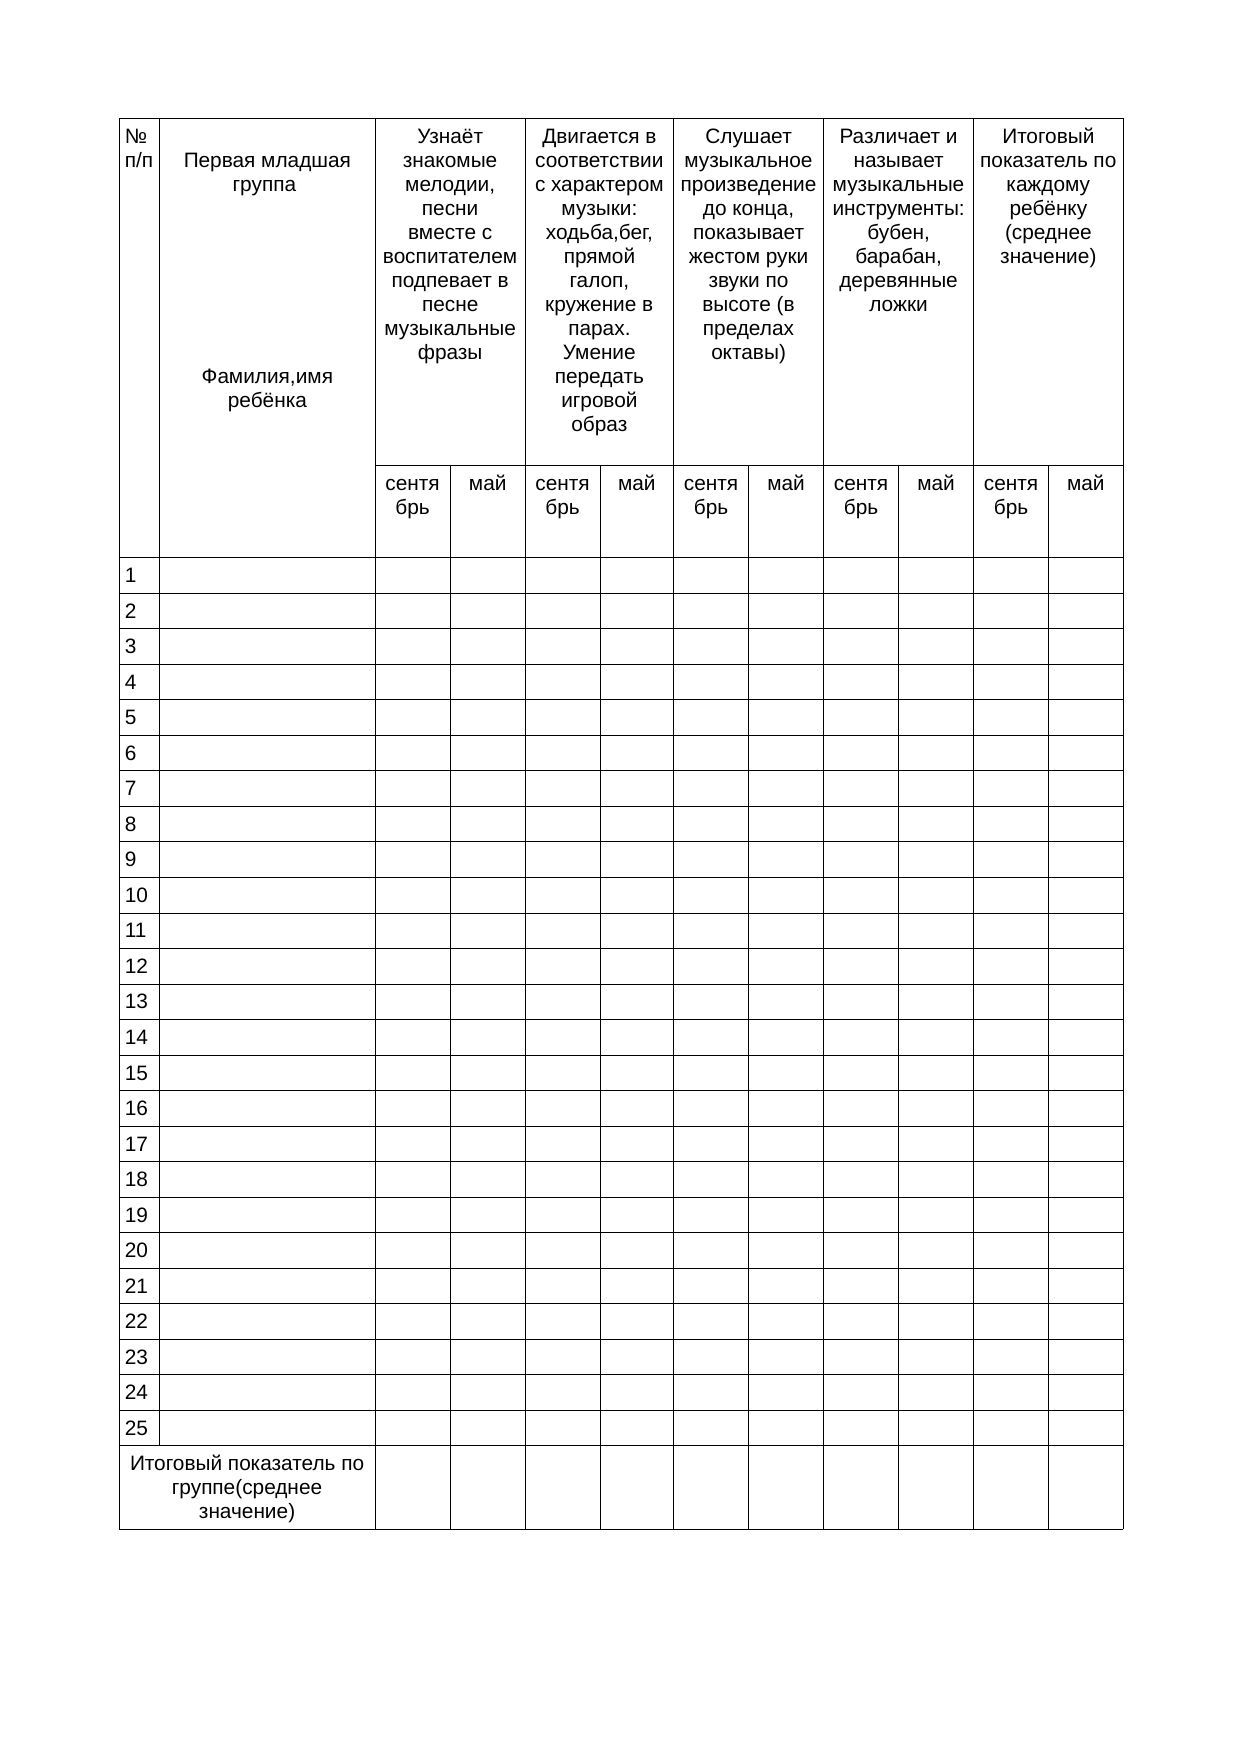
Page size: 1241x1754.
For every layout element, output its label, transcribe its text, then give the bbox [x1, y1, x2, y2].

table_cell [160, 949, 375, 983]
table_cell [160, 700, 375, 735]
table_cell [1049, 1446, 1123, 1529]
table_cell [974, 771, 1048, 806]
table_cell [824, 558, 898, 593]
table_cell [376, 700, 450, 735]
table_cell [1049, 665, 1123, 699]
table_cell [749, 949, 823, 983]
table_cell [749, 736, 823, 770]
table_cell [526, 878, 600, 912]
table_cell [674, 914, 748, 948]
table_cell [526, 1020, 600, 1054]
table_cell [899, 1162, 973, 1197]
table_cell [451, 629, 525, 664]
table_cell [526, 558, 600, 593]
table_cell [526, 1446, 600, 1529]
table_cell [601, 1162, 673, 1197]
table_cell [974, 1411, 1048, 1445]
table_cell [974, 1020, 1048, 1054]
table_cell [674, 985, 748, 1019]
table_cell [974, 1233, 1048, 1268]
table_cell [160, 1269, 375, 1303]
table_cell сентябрь [974, 466, 1048, 557]
table_cell [1049, 1269, 1123, 1303]
table_cell [601, 736, 673, 770]
table_cell [674, 1162, 748, 1197]
table_cell 3 [120, 629, 159, 664]
table_cell [601, 1127, 673, 1161]
table_cell [974, 629, 1048, 664]
table_cell [749, 1091, 823, 1126]
table_cell [1049, 629, 1123, 664]
table_cell [749, 700, 823, 735]
table_cell [824, 1411, 898, 1445]
table_cell [674, 594, 748, 628]
table_cell 7 [120, 771, 159, 806]
table_header Различает и называет музыкальные инструменты: бубен, барабан, деревянные ложки [824, 119, 973, 465]
table_cell 10 [120, 878, 159, 912]
table_cell [899, 594, 973, 628]
table_cell [974, 1056, 1048, 1090]
table_cell [451, 1411, 525, 1445]
table_cell Итоговый показатель по группе(среднее значение) [120, 1446, 375, 1529]
table_cell [674, 700, 748, 735]
table_cell [526, 1269, 600, 1303]
table_cell [526, 665, 600, 699]
table_cell [160, 1375, 375, 1410]
table_cell [974, 878, 1048, 912]
table_cell [526, 914, 600, 948]
table_cell [376, 771, 450, 806]
table_cell [899, 665, 973, 699]
table_cell [824, 807, 898, 841]
table_cell [160, 807, 375, 841]
table_cell [899, 1091, 973, 1126]
table_cell [451, 1446, 525, 1529]
table_cell [899, 1304, 973, 1339]
table_cell [526, 1162, 600, 1197]
table_cell [1049, 949, 1123, 983]
table_cell 1 [120, 558, 159, 593]
table_cell [376, 842, 450, 877]
table_cell [674, 1269, 748, 1303]
table_cell [376, 594, 450, 628]
table_cell [526, 629, 600, 664]
table_cell [1049, 842, 1123, 877]
table_cell [674, 949, 748, 983]
table_cell [974, 736, 1048, 770]
table_cell [824, 1340, 898, 1374]
table_cell [160, 771, 375, 806]
table_cell [601, 1198, 673, 1232]
table_cell [160, 878, 375, 912]
table_cell [749, 1375, 823, 1410]
table_cell [1049, 700, 1123, 735]
table_cell [974, 1304, 1048, 1339]
table_cell [749, 558, 823, 593]
table_cell сентябрь [824, 466, 898, 557]
table_cell [674, 771, 748, 806]
table_cell [160, 1340, 375, 1374]
table_cell [601, 594, 673, 628]
table_cell [749, 1162, 823, 1197]
table_cell [749, 1304, 823, 1339]
table_cell [451, 1091, 525, 1126]
table_cell [1049, 878, 1123, 912]
table_cell [526, 1375, 600, 1410]
table_cell [1049, 1127, 1123, 1161]
table_cell [749, 842, 823, 877]
table_cell 4 [120, 665, 159, 699]
table_cell [601, 629, 673, 664]
table_cell [749, 878, 823, 912]
table_cell [824, 1020, 898, 1054]
table_cell [526, 1233, 600, 1268]
table_cell [376, 665, 450, 699]
table_cell [451, 1127, 525, 1161]
table_cell [601, 1411, 673, 1445]
table_cell [749, 771, 823, 806]
table_cell [526, 807, 600, 841]
table_cell [376, 914, 450, 948]
table_cell [674, 878, 748, 912]
table_cell [526, 1091, 600, 1126]
table_cell [1049, 594, 1123, 628]
table_cell [601, 1269, 673, 1303]
table_header Первая младшая группа Фамилия,имя ребёнка [160, 119, 375, 557]
table_cell [824, 1304, 898, 1339]
table_cell [749, 629, 823, 664]
table_cell май [451, 466, 525, 557]
table_cell [749, 594, 823, 628]
table_cell [376, 1162, 450, 1197]
table_cell [674, 558, 748, 593]
table_cell [899, 914, 973, 948]
table_cell май [899, 466, 973, 557]
table_cell [824, 665, 898, 699]
table_cell [674, 665, 748, 699]
table_cell [376, 1198, 450, 1232]
table_cell [749, 1446, 823, 1529]
table_cell [899, 1375, 973, 1410]
table_cell [674, 1056, 748, 1090]
table_cell [1049, 807, 1123, 841]
table_cell [1049, 1375, 1123, 1410]
table_cell [376, 1446, 450, 1529]
table_cell [601, 1233, 673, 1268]
table_cell [974, 1162, 1048, 1197]
table_cell [824, 1446, 898, 1529]
table_cell [1049, 1162, 1123, 1197]
table_cell [899, 949, 973, 983]
table_cell [526, 842, 600, 877]
table_cell [376, 1304, 450, 1339]
table_cell [526, 1056, 600, 1090]
table_cell [601, 842, 673, 877]
table_cell [674, 1091, 748, 1126]
table_cell май [749, 466, 823, 557]
table_cell [749, 1198, 823, 1232]
table_cell 23 [120, 1340, 159, 1374]
table_cell [451, 1340, 525, 1374]
table_cell [160, 665, 375, 699]
table_cell [376, 1411, 450, 1445]
table_cell 9 [120, 842, 159, 877]
table_cell 14 [120, 1020, 159, 1054]
table_cell [674, 1411, 748, 1445]
table_cell [674, 736, 748, 770]
table_cell [974, 558, 1048, 593]
table_cell [674, 807, 748, 841]
table_cell сентябрь [526, 466, 600, 557]
table_cell [824, 700, 898, 735]
table_cell [899, 1446, 973, 1529]
table_cell [526, 949, 600, 983]
table_cell [160, 914, 375, 948]
table_cell [1049, 771, 1123, 806]
table_cell [376, 1056, 450, 1090]
table_cell [824, 1162, 898, 1197]
table_cell [824, 914, 898, 948]
table_cell [899, 736, 973, 770]
table_cell 17 [120, 1127, 159, 1161]
table_cell [674, 1233, 748, 1268]
table_cell [601, 807, 673, 841]
table_cell [824, 771, 898, 806]
table_cell 16 [120, 1091, 159, 1126]
table_cell [526, 700, 600, 735]
table_cell [899, 1127, 973, 1161]
table_cell [376, 1340, 450, 1374]
table_cell [376, 985, 450, 1019]
table_cell [674, 1198, 748, 1232]
table_cell [824, 1056, 898, 1090]
table_cell [749, 1020, 823, 1054]
table_cell [451, 985, 525, 1019]
table_cell [674, 1127, 748, 1161]
table_cell [749, 665, 823, 699]
table_cell [1049, 1233, 1123, 1268]
table_cell [451, 558, 525, 593]
table_cell [160, 558, 375, 593]
table_cell [1049, 985, 1123, 1019]
table_cell [601, 558, 673, 593]
table_cell [749, 1127, 823, 1161]
table_cell [824, 1269, 898, 1303]
table_cell [749, 985, 823, 1019]
table_cell [824, 949, 898, 983]
table_cell [974, 665, 1048, 699]
table_cell [451, 665, 525, 699]
table_cell [451, 1269, 525, 1303]
table_cell [1049, 1411, 1123, 1445]
table_cell [376, 878, 450, 912]
table_cell [601, 771, 673, 806]
table_cell [674, 1020, 748, 1054]
table_cell [899, 878, 973, 912]
table_cell [974, 700, 1048, 735]
table_cell [674, 842, 748, 877]
table_cell [974, 807, 1048, 841]
table_cell 8 [120, 807, 159, 841]
table_cell [160, 1020, 375, 1054]
table_cell [526, 985, 600, 1019]
table_cell [824, 594, 898, 628]
table_cell [376, 807, 450, 841]
table_cell [160, 1304, 375, 1339]
table_cell [674, 1446, 748, 1529]
table_cell [749, 914, 823, 948]
table_cell [974, 1446, 1048, 1529]
table_cell [376, 736, 450, 770]
table_cell сентябрь [376, 466, 450, 557]
table_cell [601, 1304, 673, 1339]
table_cell [824, 878, 898, 912]
table_cell [376, 629, 450, 664]
table_cell [376, 558, 450, 593]
table_cell 22 [120, 1304, 159, 1339]
table_cell 24 [120, 1375, 159, 1410]
table_cell [160, 1233, 375, 1268]
table_cell 21 [120, 1269, 159, 1303]
table_cell [749, 1233, 823, 1268]
table_cell [526, 1411, 600, 1445]
table_cell [974, 1340, 1048, 1374]
table_cell май [1049, 466, 1123, 557]
table_cell [1049, 736, 1123, 770]
table_cell [899, 558, 973, 593]
table_cell 6 [120, 736, 159, 770]
table_cell [526, 594, 600, 628]
table_cell [899, 700, 973, 735]
table_cell [899, 1269, 973, 1303]
table_cell сентябрь [674, 466, 748, 557]
table_cell [601, 985, 673, 1019]
table_header Двигается в соответствии с характером музыки: ходьба,бег, прямой галоп, кружение в парах. Умение передать игровой образ [526, 119, 673, 465]
table_cell [451, 1375, 525, 1410]
table_cell [451, 878, 525, 912]
table_cell [601, 1020, 673, 1054]
table_cell [601, 665, 673, 699]
table_cell [899, 807, 973, 841]
table_cell [451, 949, 525, 983]
table_cell [451, 1198, 525, 1232]
table_cell май [601, 466, 673, 557]
table_header Слушает музыкальное произведение до конца, показывает жестом руки звуки по высоте (в пределах октавы) [674, 119, 823, 465]
table_cell [1049, 1091, 1123, 1126]
table_cell [376, 1020, 450, 1054]
table_cell [160, 985, 375, 1019]
table_cell 19 [120, 1198, 159, 1232]
table_cell [376, 1375, 450, 1410]
table_cell [451, 1233, 525, 1268]
table_cell [974, 1198, 1048, 1232]
table_cell [749, 807, 823, 841]
table_cell [899, 1020, 973, 1054]
table_cell [160, 1411, 375, 1445]
table_cell [674, 1304, 748, 1339]
table_cell [1049, 914, 1123, 948]
table_cell [1049, 1198, 1123, 1232]
table_cell 12 [120, 949, 159, 983]
table_cell 25 [120, 1411, 159, 1445]
table_cell [1049, 1340, 1123, 1374]
table_cell [974, 949, 1048, 983]
table_cell [451, 1020, 525, 1054]
table_cell [601, 1446, 673, 1529]
table_cell [974, 985, 1048, 1019]
table_cell 5 [120, 700, 159, 735]
table_cell [1049, 558, 1123, 593]
table_cell [160, 1091, 375, 1126]
table_cell [1049, 1020, 1123, 1054]
table_cell [601, 1056, 673, 1090]
table_header Узнаёт знакомые мелодии, песни вместе с воспитателем подпевает в песне музыкальные фразы [376, 119, 525, 465]
table_cell [601, 1375, 673, 1410]
table_cell [160, 736, 375, 770]
table_cell [674, 1340, 748, 1374]
table_cell [899, 629, 973, 664]
table_cell [824, 1198, 898, 1232]
table_cell [899, 1340, 973, 1374]
table_cell [601, 949, 673, 983]
table_cell [749, 1056, 823, 1090]
table_cell [160, 1162, 375, 1197]
table_cell 13 [120, 985, 159, 1019]
table_cell [899, 1233, 973, 1268]
table_cell [601, 914, 673, 948]
table_cell [526, 1127, 600, 1161]
table_cell [974, 1375, 1048, 1410]
table_cell [974, 914, 1048, 948]
table_cell [376, 1233, 450, 1268]
table_cell 11 [120, 914, 159, 948]
table_cell [974, 842, 1048, 877]
table_cell [451, 807, 525, 841]
table_cell [601, 700, 673, 735]
table_cell [749, 1269, 823, 1303]
table_cell [160, 1056, 375, 1090]
table_cell [824, 985, 898, 1019]
table_cell 2 [120, 594, 159, 628]
table_cell [899, 985, 973, 1019]
table_cell [376, 949, 450, 983]
table_cell [376, 1091, 450, 1126]
table_cell [974, 1091, 1048, 1126]
table_cell [526, 1198, 600, 1232]
table_cell [526, 771, 600, 806]
table_cell [824, 842, 898, 877]
table_cell [1049, 1304, 1123, 1339]
table_cell [1049, 1056, 1123, 1090]
table_header Итоговый показатель по каждому ребёнку (среднее значение) [974, 119, 1123, 465]
table_cell [974, 1127, 1048, 1161]
table_cell [899, 842, 973, 877]
table_cell 20 [120, 1233, 159, 1268]
table_cell [451, 842, 525, 877]
table_cell [749, 1340, 823, 1374]
table_cell [749, 1411, 823, 1445]
table_cell [451, 1304, 525, 1339]
table_cell [526, 1304, 600, 1339]
table_cell [601, 1340, 673, 1374]
table_cell [824, 629, 898, 664]
table_cell [674, 1375, 748, 1410]
table_cell [451, 700, 525, 735]
table_cell [160, 594, 375, 628]
table_cell [451, 594, 525, 628]
table_cell [824, 1233, 898, 1268]
table_cell [899, 771, 973, 806]
table_cell [376, 1269, 450, 1303]
table_cell [674, 629, 748, 664]
table_cell [526, 1340, 600, 1374]
table_cell [160, 842, 375, 877]
table_cell [451, 771, 525, 806]
table_cell [160, 1127, 375, 1161]
table_cell [601, 1091, 673, 1126]
table_cell [376, 1127, 450, 1161]
table_cell 18 [120, 1162, 159, 1197]
table_cell [974, 1269, 1048, 1303]
table_cell [451, 736, 525, 770]
table_cell [974, 594, 1048, 628]
table_cell [824, 736, 898, 770]
table_cell [160, 629, 375, 664]
table_cell [899, 1198, 973, 1232]
table_cell [824, 1091, 898, 1126]
table_cell [451, 914, 525, 948]
table_cell [451, 1056, 525, 1090]
table_header №п/п [120, 119, 159, 557]
table_cell [160, 1198, 375, 1232]
table_cell [601, 878, 673, 912]
table_cell [899, 1411, 973, 1445]
table_cell [824, 1127, 898, 1161]
table_cell [824, 1375, 898, 1410]
table_cell [451, 1162, 525, 1197]
table_cell [526, 736, 600, 770]
table_cell [899, 1056, 973, 1090]
table_cell 15 [120, 1056, 159, 1090]
